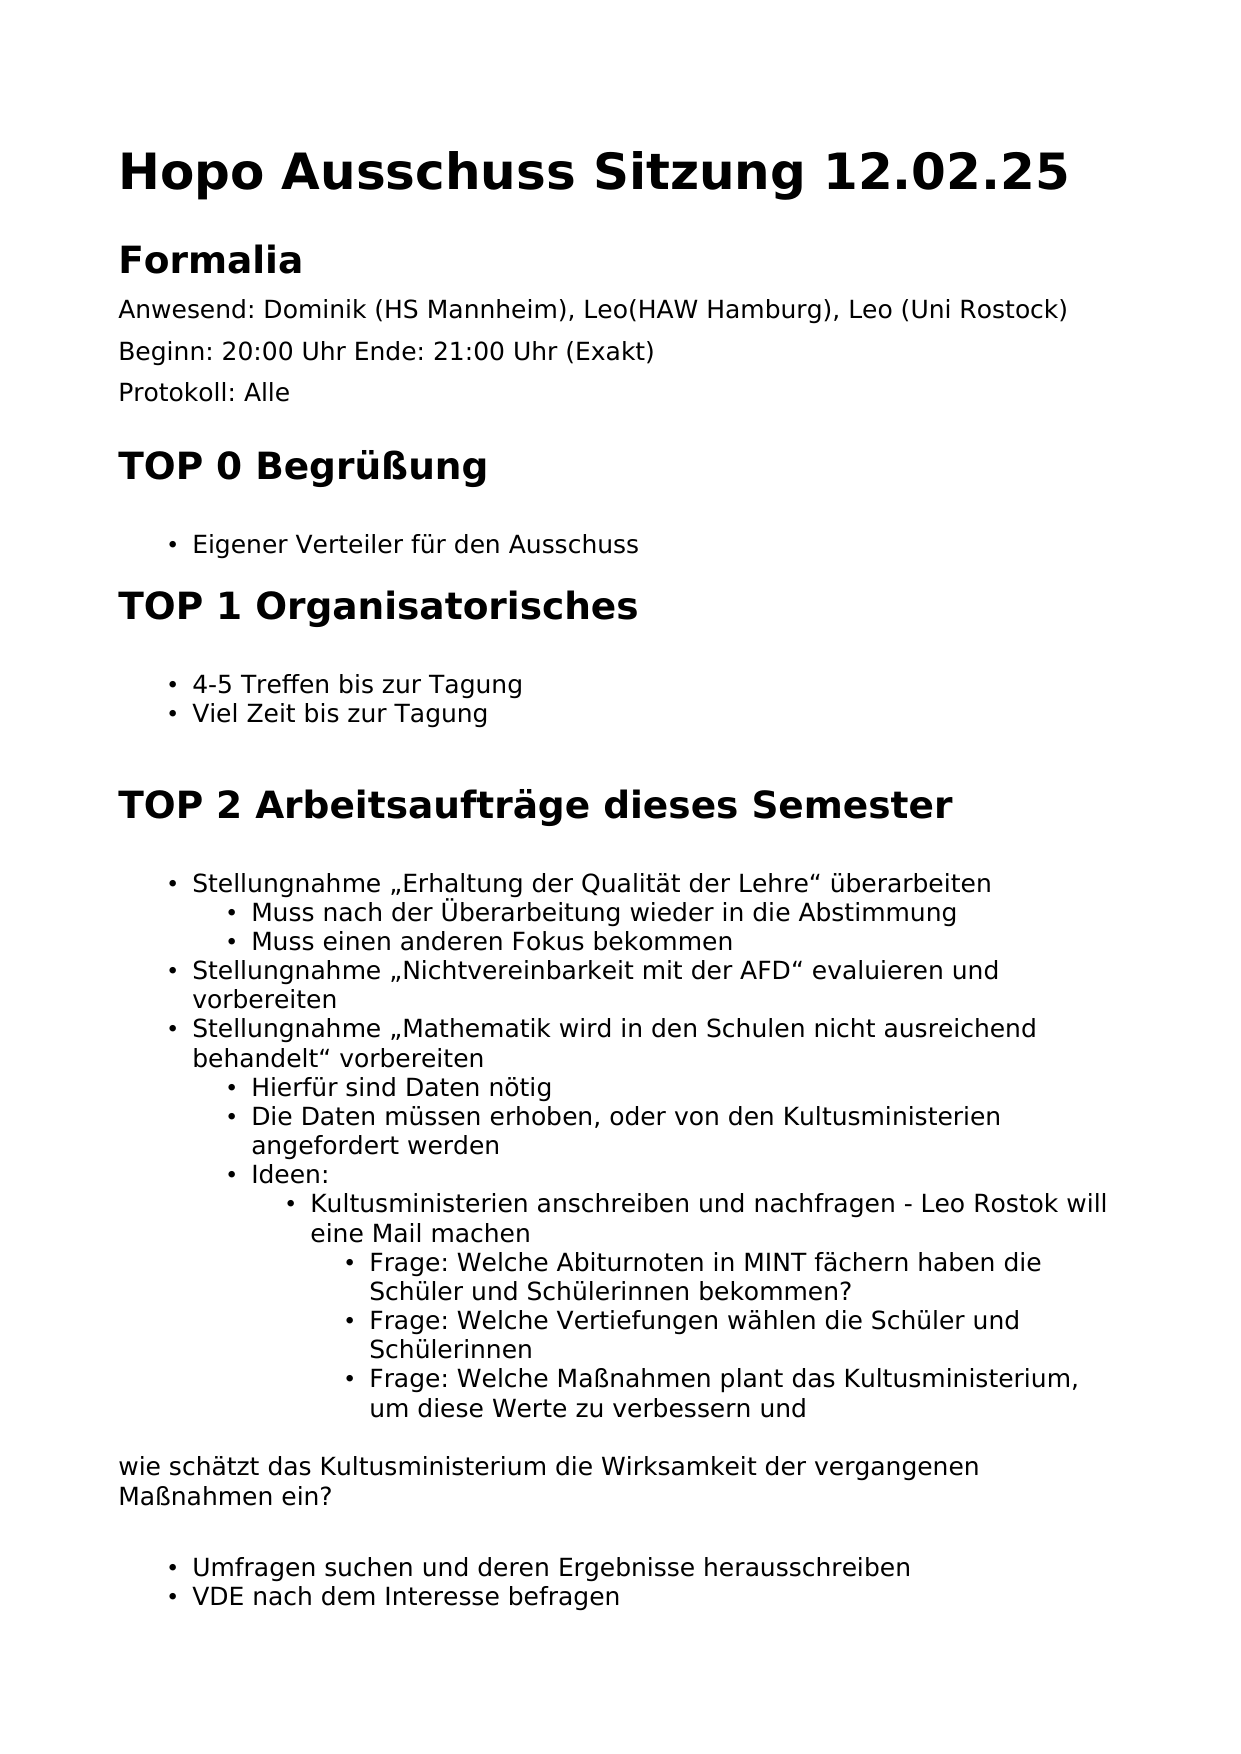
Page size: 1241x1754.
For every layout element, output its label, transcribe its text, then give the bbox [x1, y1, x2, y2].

list Hierfür sind Daten nötig [236, 1073, 1122, 1102]
subtitle TOP 0 Begrüßung [118, 445, 1122, 489]
list 4-5 Treffen bis zur Tagung [177, 670, 1122, 699]
list Die Daten müssen erhoben, oder von den Kultusministerien angefordert werden [236, 1102, 1122, 1161]
list Kultusministerien anschreiben und nachfragen - Leo Rostok will eine Mail machen [295, 1190, 1122, 1248]
list Muss einen anderen Fokus bekommen [236, 927, 1122, 956]
subtitle TOP 1 Organisatorisches [118, 585, 1122, 628]
list Frage: Welche Vertiefungen wählen die Schüler und Schülerinnen [354, 1306, 1122, 1365]
list Ideen: [236, 1161, 1122, 1190]
list Frage: Welche Maßnahmen plant das Kultusministerium, um diese Werte zu verbessern und [354, 1365, 1122, 1423]
text wie schätzt das Kultusministerium die Wirksamkeit der vergangenen Maßnahmen ein? [118, 1452, 1122, 1511]
list Stellungnahme „Nichtvereinbarkeit mit der AFD“ evaluieren und vorbereiten [177, 956, 1122, 1015]
subtitle TOP 2 Arbeitsaufträge dieses Semester [118, 783, 1122, 827]
list Frage: Welche Abiturnoten in MINT fächern haben die Schüler und Schülerinnen bekommen? [354, 1248, 1122, 1306]
list Umfragen suchen und deren Ergebnisse herausschreiben [177, 1553, 1122, 1582]
subtitle Formalia [118, 239, 1122, 282]
list Viel Zeit bis zur Tagung [177, 699, 1122, 729]
list Stellungnahme „Erhaltung der Qualität der Lehre“ überarbeiten [177, 869, 1122, 898]
text Protokoll: Alle [118, 378, 1122, 407]
list Muss nach der Überarbeitung wieder in die Abstimmung [236, 898, 1122, 927]
list VDE nach dem Interesse befragen [177, 1582, 1122, 1611]
text Anwesend: Dominik (HS Mannheim), Leo(HAW Hamburg), Leo (Uni Rostock) [118, 295, 1122, 324]
list Stellungnahme „Mathematik wird in den Schulen nicht ausreichend behandelt“ vorbereiten [177, 1015, 1122, 1073]
list Eigener Verteiler für den Ausschuss [177, 531, 1122, 560]
subtitle Hopo Ausschuss Sitzung 12.02.25 [118, 143, 1122, 201]
text Beginn: 20:00 Uhr Ende: 21:00 Uhr (Exakt) [118, 337, 1122, 366]
